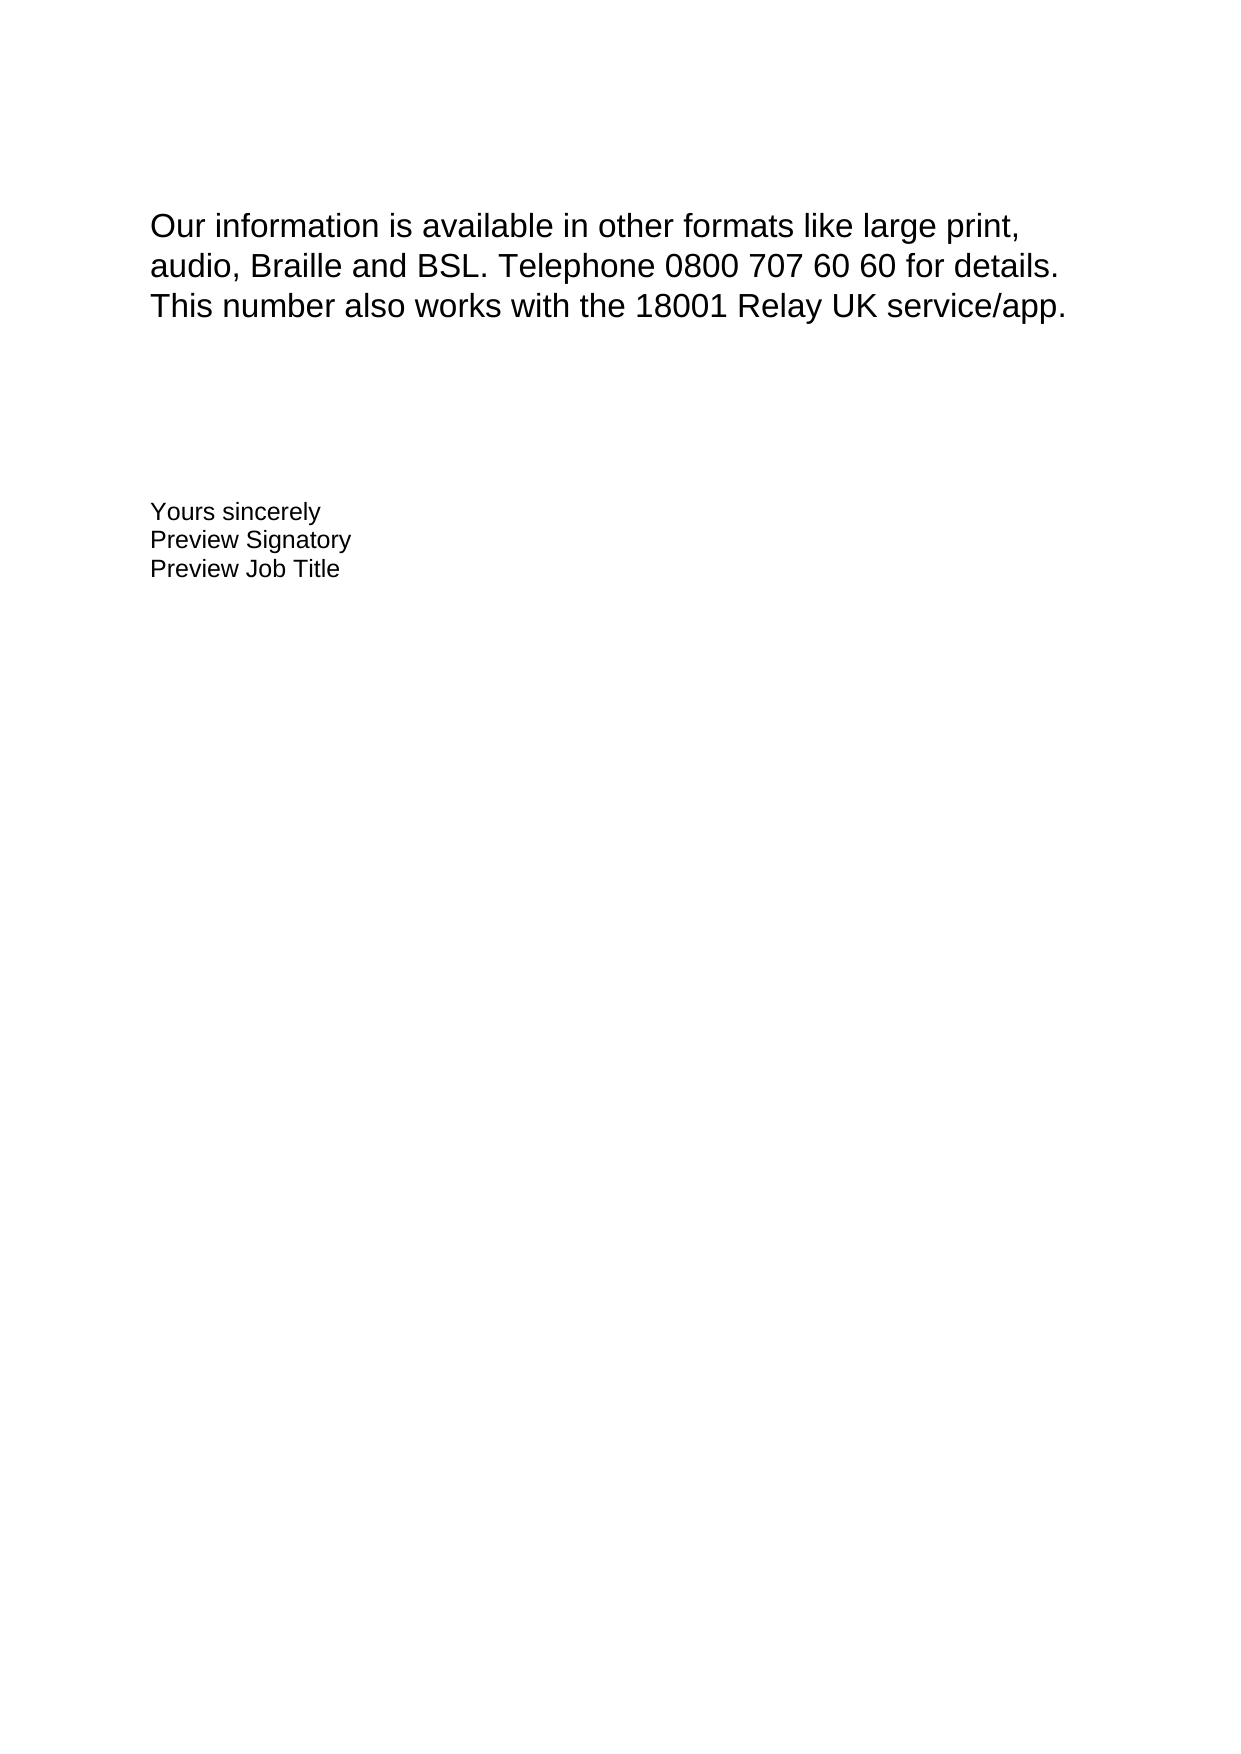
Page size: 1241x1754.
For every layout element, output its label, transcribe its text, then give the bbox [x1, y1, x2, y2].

text Preview Job Title [150, 554, 1090, 583]
text Yours sincerely [150, 497, 1090, 525]
text Preview Signatory [150, 525, 1090, 554]
text Our information is available in other formats like large print, audio, Braille and BSL. Telephone 0800 707 60 60 for details. This number also works with the 18001 Relay UK service/app. [150, 207, 1090, 325]
